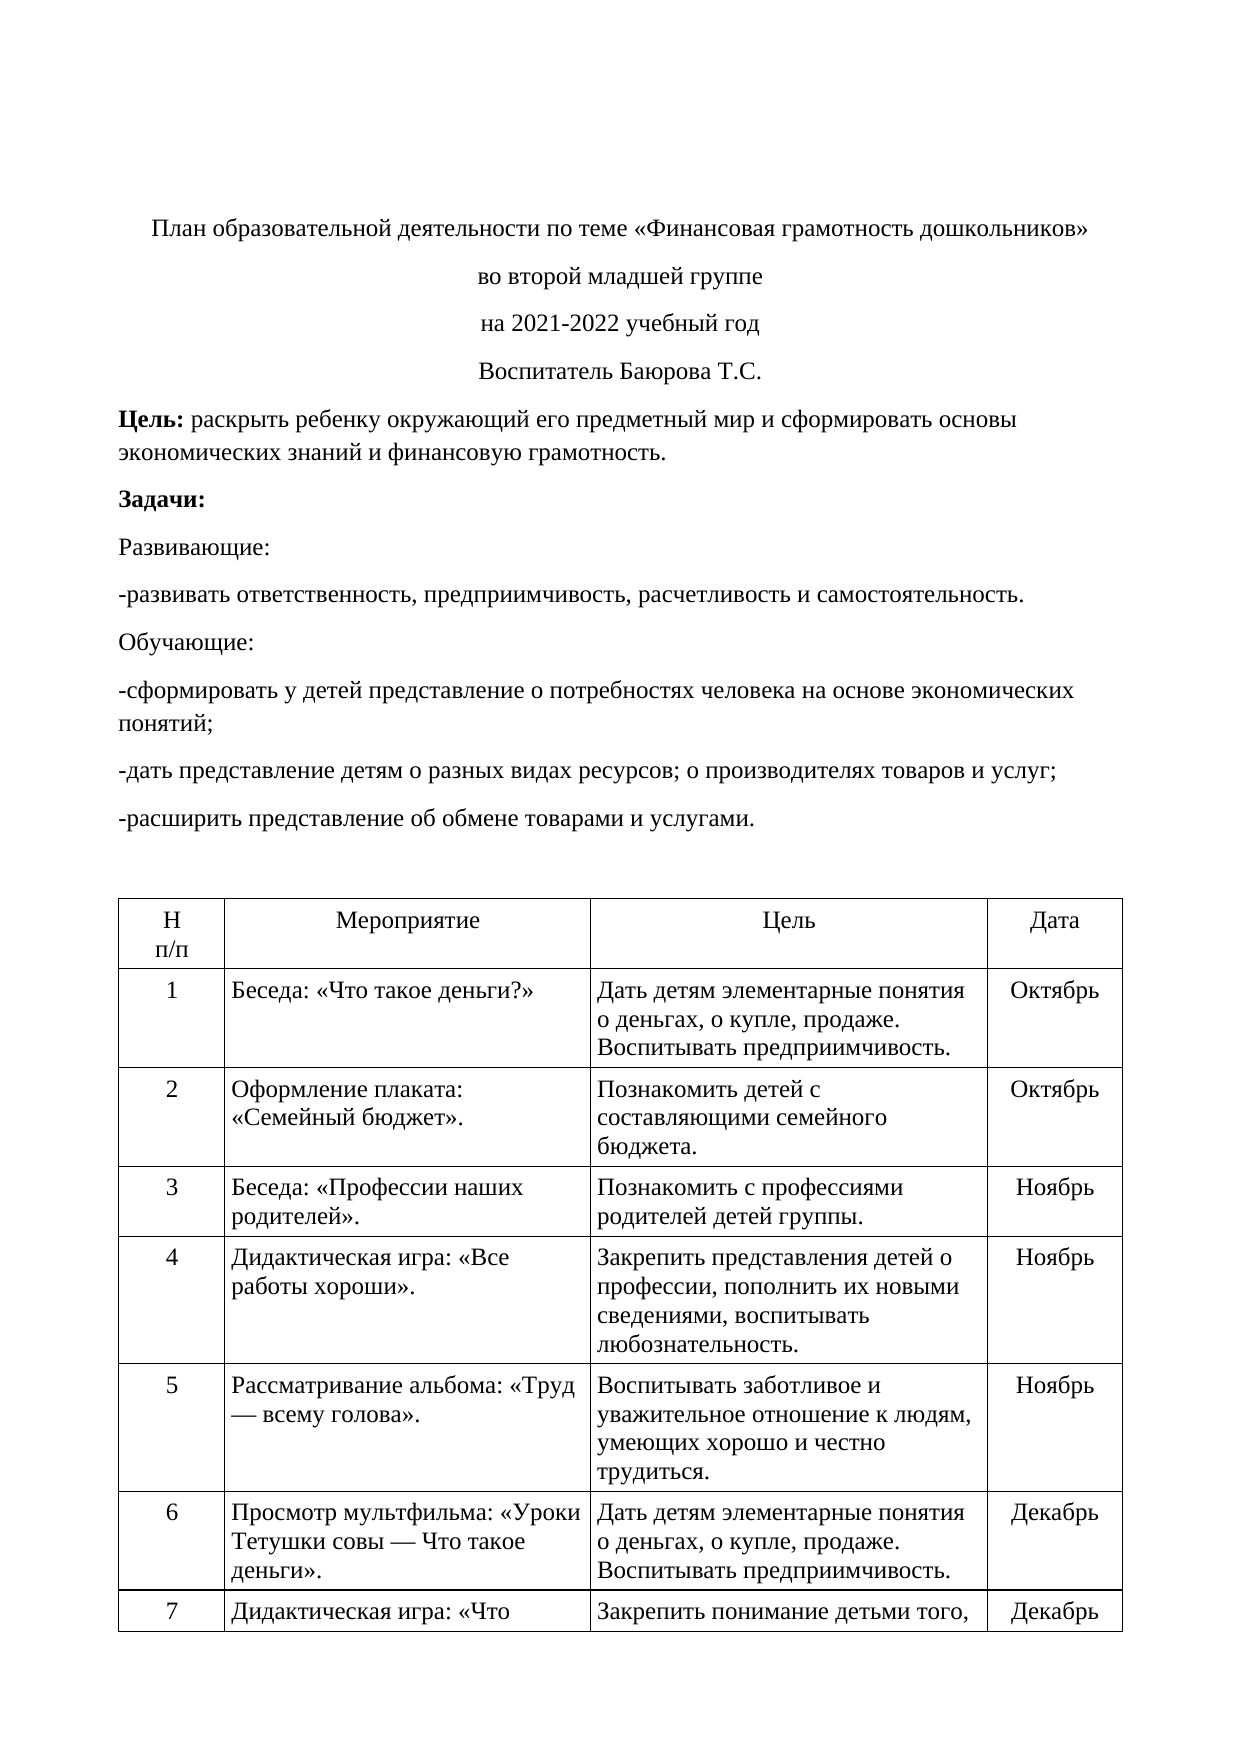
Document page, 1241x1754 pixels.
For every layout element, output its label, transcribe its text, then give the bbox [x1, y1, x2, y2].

table_header Дата [988, 899, 1122, 968]
table_cell 7 [119, 1591, 224, 1631]
table_cell Декабрь [988, 1591, 1122, 1631]
text Цель: раскрыть ребенку окружающий его предметный мир и сформировать основы экономических знаний и финансовую грамотность. [118, 404, 1122, 466]
table_cell Познакомить детей с составляющими семейного бюджета. [591, 1068, 987, 1166]
table_cell Дать детям элементарные понятия о деньгах, о купле, продаже. Воспитывать предприимчивость. [591, 1492, 987, 1589]
table_cell Дать детям элементарные понятия о деньгах, о купле, продаже. Воспитывать предприимчивость. [591, 969, 987, 1067]
text Задачи: [118, 484, 1122, 513]
text План образовательной деятельности по теме «Финансовая грамотность дошкольников» [118, 213, 1122, 242]
table_cell 4 [119, 1237, 224, 1363]
table_header Н п/п [119, 899, 224, 968]
table_cell 3 [119, 1167, 224, 1236]
table_cell Дидактическая игра: «Все работы хороши». [225, 1237, 590, 1363]
table_cell Беседа: «Профессии наших родителей». [225, 1167, 590, 1236]
text Воспитатель Баюрова Т.С. [118, 356, 1122, 385]
table_cell 6 [119, 1492, 224, 1589]
table_cell 5 [119, 1364, 224, 1491]
table_header Мероприятие [225, 899, 590, 968]
table_cell Ноябрь [988, 1167, 1122, 1236]
table_cell Закрепить представления детей о профессии, пополнить их новыми сведениями, воспитывать любознательность. [591, 1237, 987, 1363]
table_cell Закрепить понимание детьми того, [591, 1591, 987, 1631]
table_cell Воспитывать заботливое и уважительное отношение к людям, умеющих хорошо и честно трудиться. [591, 1364, 987, 1491]
text Обучающие: [118, 627, 1122, 656]
table_header Цель [591, 899, 987, 968]
table_cell Просмотр мультфильма: «Уроки Тетушки совы — Что такое деньги». [225, 1492, 590, 1589]
text -сформировать у детей представление о потребностях человека на основе экономических понятий; [118, 675, 1122, 737]
text на 2021-2022 учебный год [118, 308, 1122, 337]
table_cell Ноябрь [988, 1237, 1122, 1363]
table_cell Октябрь [988, 1068, 1122, 1166]
table_cell Оформление плаката: «Семейный бюджет». [225, 1068, 590, 1166]
text во второй младшей группе [118, 261, 1122, 290]
table_cell Беседа: «Что такое деньги?» [225, 969, 590, 1067]
table_cell 2 [119, 1068, 224, 1166]
text -развивать ответственность, предприимчивость, расчетливость и самостоятельность. [118, 579, 1122, 608]
table_cell Рассматривание альбома: «Труд — всему голова». [225, 1364, 590, 1491]
table_cell 1 [119, 969, 224, 1067]
text Развивающие: [118, 532, 1122, 561]
text -расширить представление об обмене товарами и услугами. [118, 803, 1122, 832]
text -дать представление детям о разных видах ресурсов; о производителях товаров и услуг; [118, 755, 1122, 784]
table_cell Декабрь [988, 1492, 1122, 1589]
table_cell Ноябрь [988, 1364, 1122, 1491]
table_cell Познакомить с профессиями родителей детей группы. [591, 1167, 987, 1236]
table_cell Октябрь [988, 969, 1122, 1067]
table_cell Дидактическая игра: «Что [225, 1591, 590, 1631]
